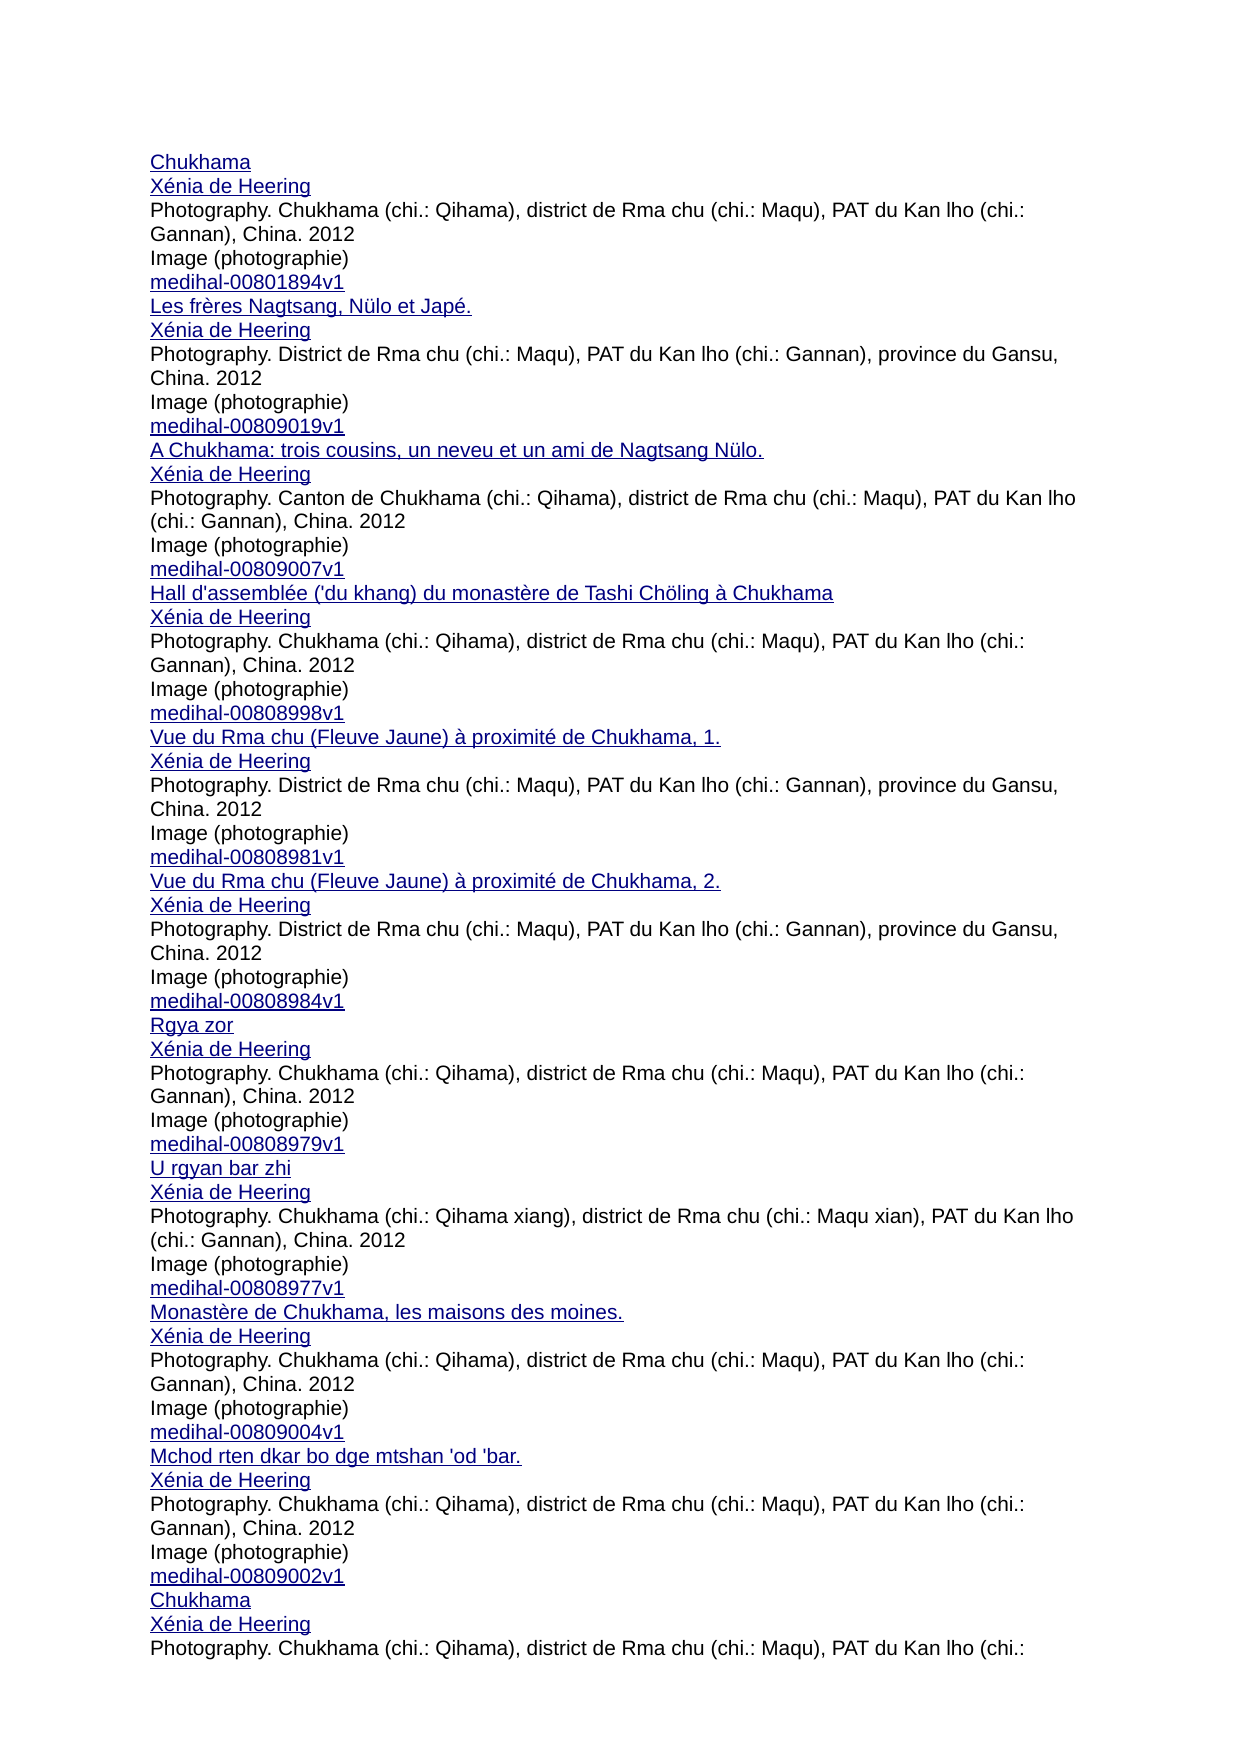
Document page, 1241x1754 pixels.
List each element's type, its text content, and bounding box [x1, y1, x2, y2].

table_cell Vue du Rma chu (Fleuve Jaune) à proximité de Chukhama, 2. Xénia de Heering Photography. District de Rma chu (chi.: Maqu), PAT du Kan lho (chi.: Gannan), province du Gansu, China. 2012 Image (photographie) medihal-00808984v1 [150, 869, 1090, 1012]
table_cell Rgya zor Xénia de Heering Photography. Chukhama (chi.: Qihama), district de Rma chu (chi.: Maqu), PAT du Kan lho (chi.: Gannan), China. 2012 Image (photographie) medihal-00808979v1 [150, 1013, 1090, 1156]
table_cell Hall d'assemblée ('du khang) du monastère de Tashi Chöling à Chukhama Xénia de Heering Photography. Chukhama (chi.: Qihama), district de Rma chu (chi.: Maqu), PAT du Kan lho (chi.: Gannan), China. 2012 Image (photographie) medihal-00808998v1 [150, 581, 1090, 725]
table_cell Chukhama Xénia de Heering Photography. Chukhama (chi.: Qihama), district de Rma chu (chi.: Maqu), PAT du Kan lho (chi.: [150, 1588, 1090, 1659]
table_cell Monastère de Chukhama, les maisons des moines. Xénia de Heering Photography. Chukhama (chi.: Qihama), district de Rma chu (chi.: Maqu), PAT du Kan lho (chi.: Gannan), China. 2012 Image (photographie) medihal-00809004v1 [150, 1300, 1090, 1444]
table_cell Mchod rten dkar bo dge mtshan 'od 'bar. Xénia de Heering Photography. Chukhama (chi.: Qihama), district de Rma chu (chi.: Maqu), PAT du Kan lho (chi.: Gannan), China. 2012 Image (photographie) medihal-00809002v1 [150, 1444, 1090, 1587]
table_cell U rgyan bar zhi Xénia de Heering Photography. Chukhama (chi.: Qihama xiang), district de Rma chu (chi.: Maqu xian), PAT du Kan lho (chi.: Gannan), China. 2012 Image (photographie) medihal-00808977v1 [150, 1156, 1090, 1300]
table_cell A Chukhama: trois cousins, un neveu et un ami de Nagtsang Nülo. Xénia de Heering Photography. Canton de Chukhama (chi.: Qihama), district de Rma chu (chi.: Maqu), PAT du Kan lho (chi.: Gannan), China. 2012 Image (photographie) medihal-00809007v1 [150, 438, 1090, 581]
table_cell Les frères Nagtsang, Nülo et Japé. Xénia de Heering Photography. District de Rma chu (chi.: Maqu), PAT du Kan lho (chi.: Gannan), province du Gansu, China. 2012 Image (photographie) medihal-00809019v1 [150, 294, 1090, 437]
table_cell Vue du Rma chu (Fleuve Jaune) à proximité de Chukhama, 1. Xénia de Heering Photography. District de Rma chu (chi.: Maqu), PAT du Kan lho (chi.: Gannan), province du Gansu, China. 2012 Image (photographie) medihal-00808981v1 [150, 725, 1090, 869]
table_cell Chukhama Xénia de Heering Photography. Chukhama (chi.: Qihama), district de Rma chu (chi.: Maqu), PAT du Kan lho (chi.: Gannan), China. 2012 Image (photographie) medihal-00801894v1 [150, 150, 1090, 294]
